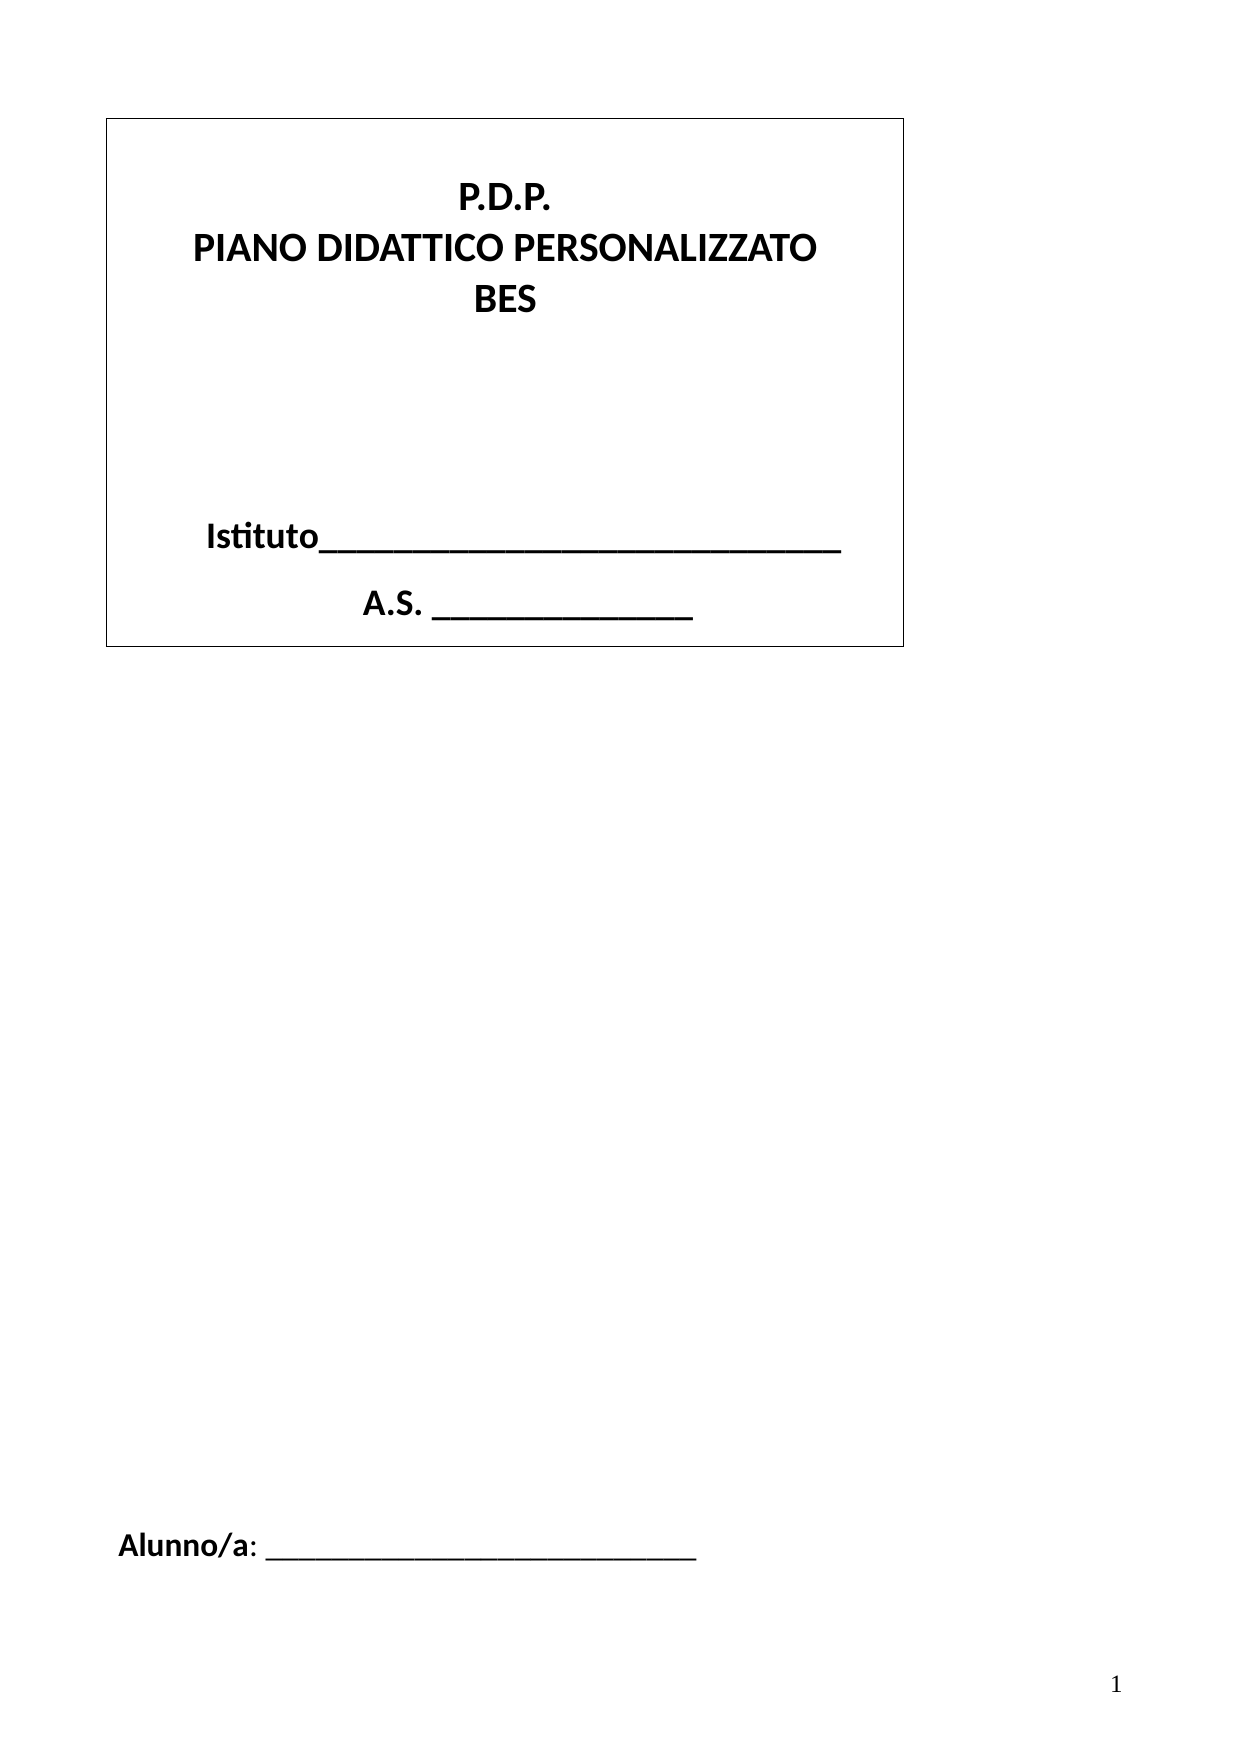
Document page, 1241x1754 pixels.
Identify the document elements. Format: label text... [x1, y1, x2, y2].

text Alunno/a: __________________________ [118, 1524, 1122, 1564]
table_header P.D.P. PIANO DIDATTICO PERSONALIZZATO BES Istituto____________________________ A.S. ______________ [107, 119, 903, 646]
